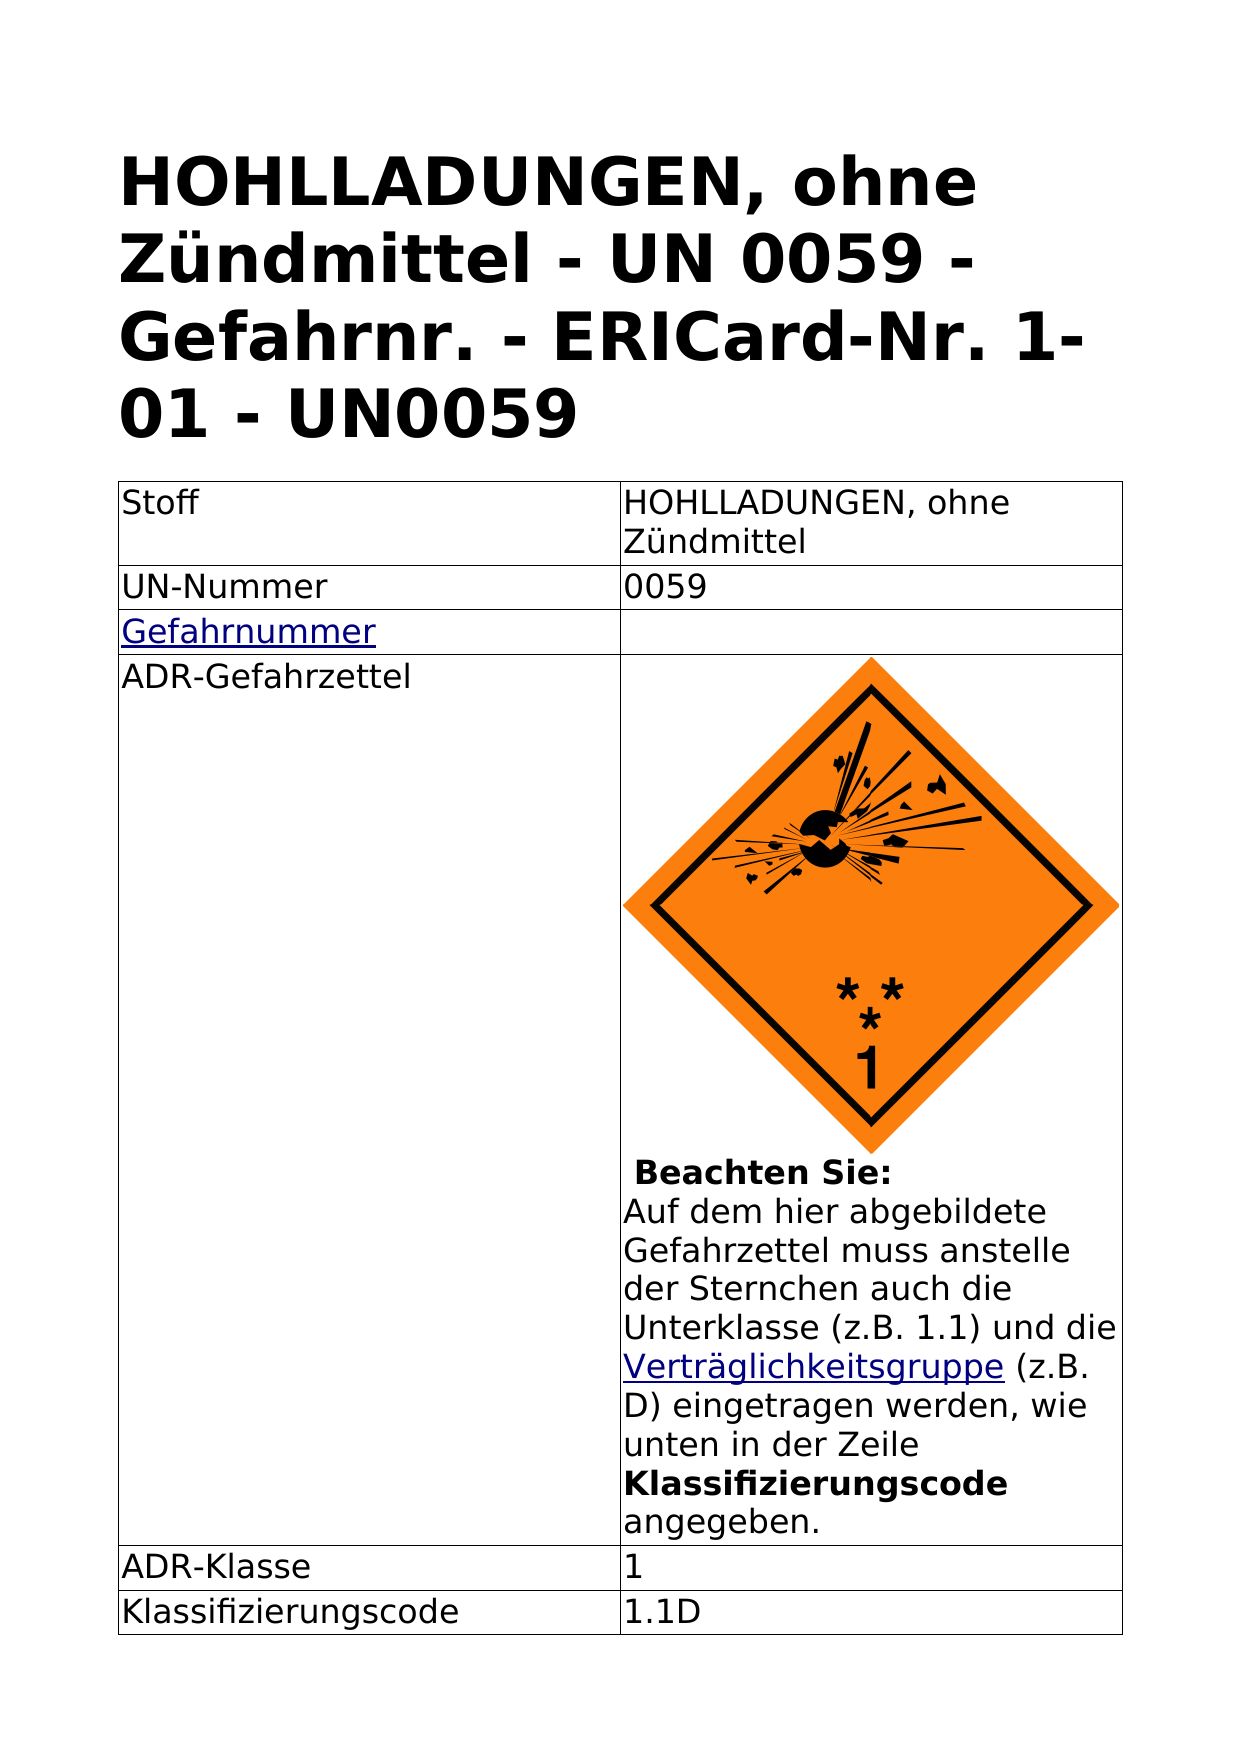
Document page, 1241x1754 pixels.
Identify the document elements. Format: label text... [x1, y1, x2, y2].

table_header HOHLLADUNGEN, ohne Zündmittel [621, 482, 1122, 564]
table_cell Klassifizierungscode [119, 1591, 620, 1634]
table_cell Beachten Sie: Auf dem hier abgebildete Gefahrzettel muss anstelle der Sternchen auch die Unterklasse (z.B. 1.1) und die Verträglichkeitsgruppe (z.B. D) eingetragen werden, wie unten in der Zeile Klassifizierungscode angegeben. [621, 655, 1122, 1545]
table_cell [621, 610, 1122, 654]
table_cell ADR-Gefahrzettel [119, 655, 620, 1545]
table_cell UN-Nummer [119, 566, 620, 609]
table_cell ADR-Klasse [119, 1546, 620, 1589]
table_cell 1 [621, 1546, 1122, 1589]
table_cell 0059 [621, 566, 1122, 609]
subtitle HOHLLADUNGEN, ohne Zündmittel - UN 0059 - Gefahrnr. - ERICard-Nr. 1-01 - UN0059 [118, 143, 1122, 453]
table_cell 1.1D [621, 1591, 1122, 1634]
picture [622, 657, 1120, 1154]
table_header Stoff [119, 482, 620, 564]
table_cell Gefahrnummer [119, 610, 620, 654]
